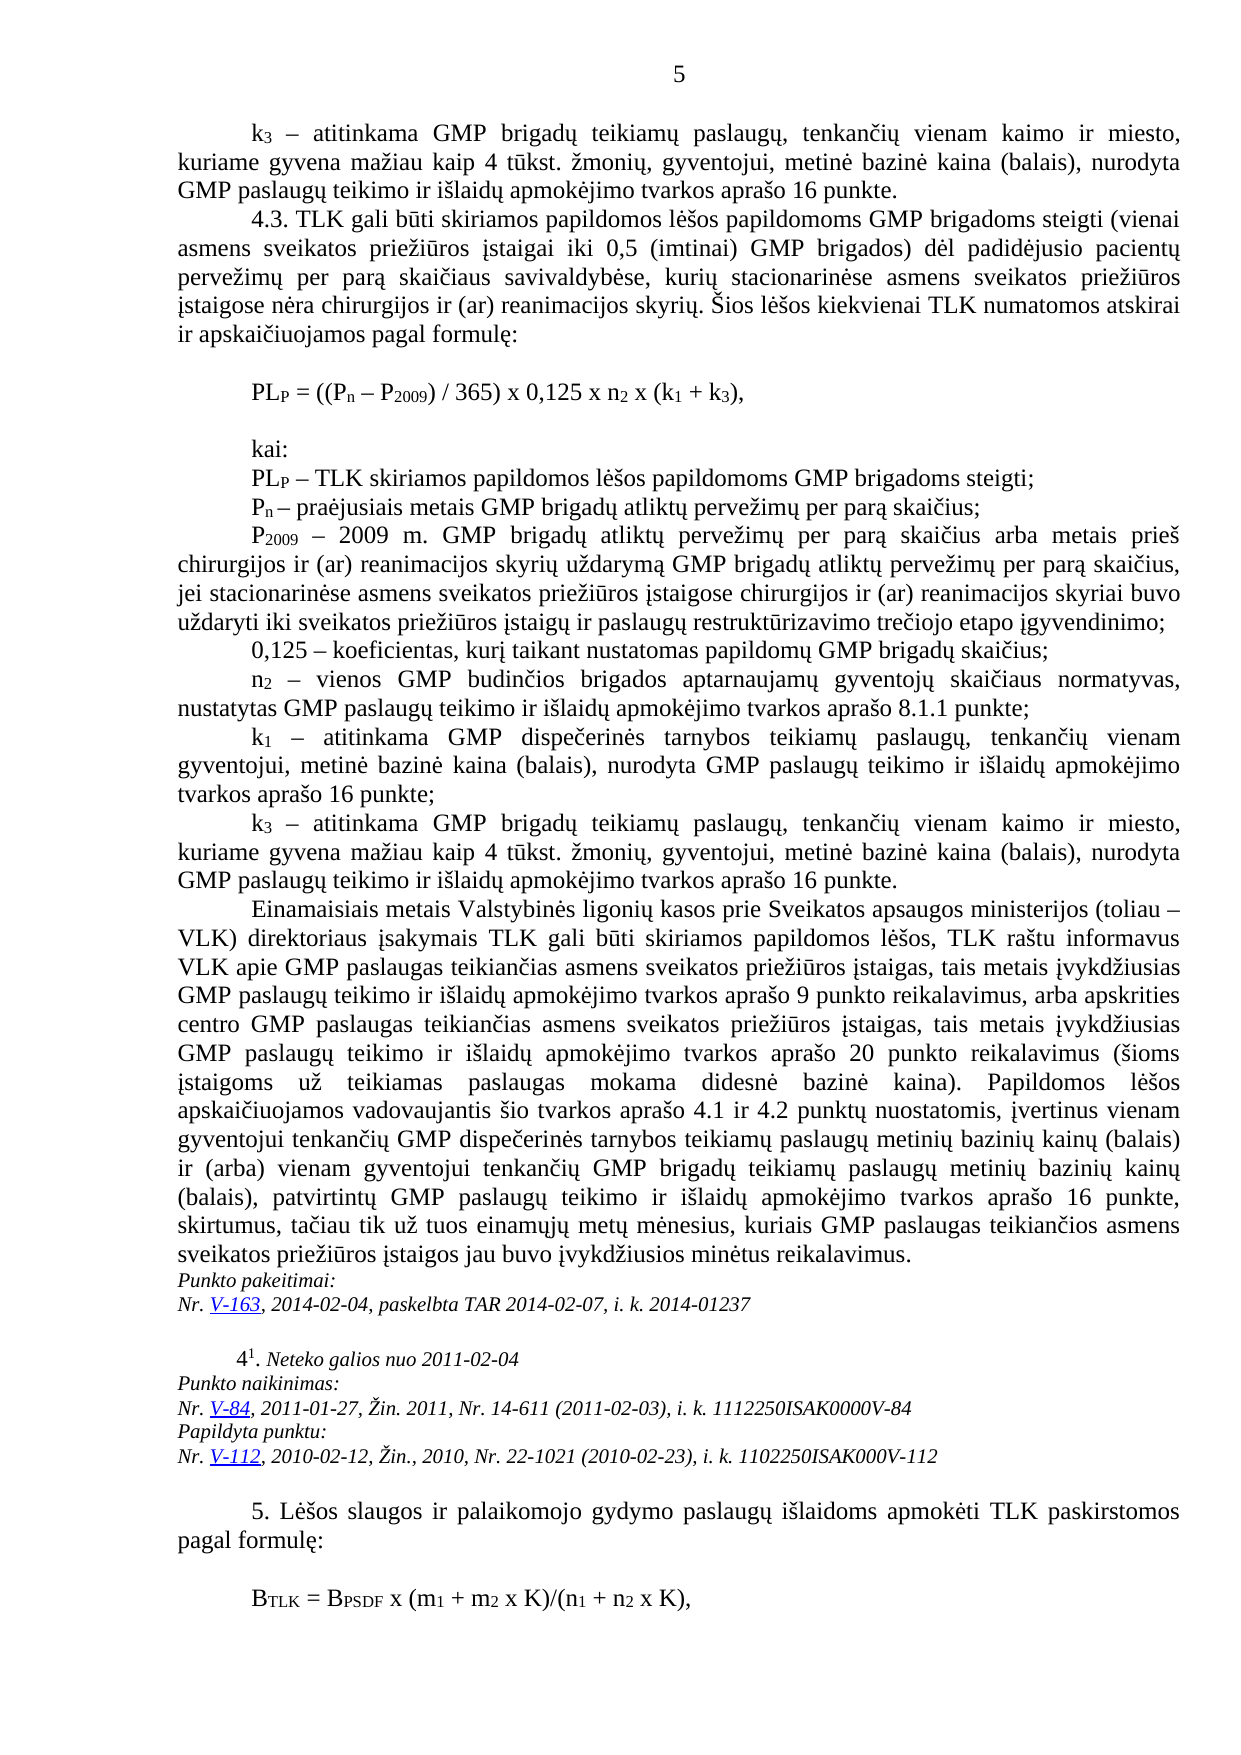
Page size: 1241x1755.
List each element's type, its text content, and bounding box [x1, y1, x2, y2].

text Papildyta punktu: [177, 1419, 1181, 1443]
text Punkto naikinimas: [177, 1371, 1181, 1395]
text Nr. V-163, 2014-02-04, paskelbta TAR 2014-02-07, i. k. 2014-01237 [177, 1292, 1181, 1316]
text PLP = ((Pn – P2009) / 365) x 0,125 x n2 x (k1 + k3), [177, 377, 1181, 406]
text k3 – atitinkama GMP brigadų teikiamų paslaugų, tenkančių vienam kaimo ir miesto, kuriame gyvena mažiau kaip 4 tūkst. žmonių, gyventojui, metinė bazinė kaina (balais), nurodyta GMP paslaugų teikimo ir išlaidų apmokėjimo tvarkos aprašo 16 punkte. [177, 118, 1181, 204]
text k1 – atitinkama GMP dispečerinės tarnybos teikiamų paslaugų, tenkančių vienam gyventojui, metinė bazinė kaina (balais), nurodyta GMP paslaugų teikimo ir išlaidų apmokėjimo tvarkos aprašo 16 punkte; [177, 722, 1181, 808]
text Einamaisiais metais Valstybinės ligonių kasos prie Sveikatos apsaugos ministerijos (toliau – VLK) direktoriaus įsakymais TLK gali būti skiriamos papildomos lėšos, TLK raštu informavus VLK apie GMP paslaugas teikiančias asmens sveikatos priežiūros įstaigas, tais metais įvykdžiusias GMP paslaugų teikimo ir išlaidų apmokėjimo tvarkos aprašo 9 punkto reikalavimus, arba apskrities centro GMP paslaugas teikiančias asmens sveikatos priežiūros įstaigas, tais metais įvykdžiusias GMP paslaugų teikimo ir išlaidų apmokėjimo tvarkos aprašo 20 punkto reikalavimus (šioms įstaigoms už teikiamas paslaugas mokama didesnė bazinė kaina). Papildomos lėšos apskaičiuojamos vadovaujantis šio tvarkos aprašo 4.1 ir 4.2 punktų nuostatomis, įvertinus vienam gyventojui tenkančių GMP dispečerinės tarnybos teikiamų paslaugų metinių bazinių kainų (balais) ir (arba) vienam gyventojui tenkančių GMP brigadų teikiamų paslaugų metinių bazinių kainų (balais), patvirtintų GMP paslaugų teikimo ir išlaidų apmokėjimo tvarkos aprašo 16 punkte, skirtumus, tačiau tik už tuos einamųjų metų mėnesius, kuriais GMP paslaugas teikiančios asmens sveikatos priežiūros įstaigos jau buvo įvykdžiusios minėtus reikalavimus. [177, 894, 1181, 1268]
text 4.3. TLK gali būti skiriamos papildomos lėšos papildomoms GMP brigadoms steigti (vienai asmens sveikatos priežiūros įstaigai iki 0,5 (imtinai) GMP brigados) dėl padidėjusio pacientų pervežimų per parą skaičiaus savivaldybėse, kurių stacionarinėse asmens sveikatos priežiūros įstaigose nėra chirurgijos ir (ar) reanimacijos skyrių. Šios lėšos kiekvienai TLK numatomos atskirai ir apskaičiuojamos pagal formulę: [177, 204, 1181, 348]
text 0,125 – koeficientas, kurį taikant nustatomas papildomų GMP brigadų skaičius; [177, 636, 1181, 664]
text kai: [177, 434, 1181, 463]
text P2009 – 2009 m. GMP brigadų atliktų pervežimų per parą skaičius arba metais prieš chirurgijos ir (ar) reanimacijos skyrių uždarymą GMP brigadų atliktų pervežimų per parą skaičius, jei stacionarinėse asmens sveikatos priežiūros įstaigose chirurgijos ir (ar) reanimacijos skyriai buvo uždaryti iki sveikatos priežiūros įstaigų ir paslaugų restruktūrizavimo trečiojo etapo įgyvendinimo; [177, 521, 1181, 636]
text k3 – atitinkama GMP brigadų teikiamų paslaugų, tenkančių vienam kaimo ir miesto, kuriame gyvena mažiau kaip 4 tūkst. žmonių, gyventojui, metinė bazinė kaina (balais), nurodyta GMP paslaugų teikimo ir išlaidų apmokėjimo tvarkos aprašo 16 punkte. [177, 808, 1181, 894]
text BTLK = BPSDF x (m1 + m2 x K)/(n1 + n2 x K), [177, 1583, 1181, 1611]
text Nr. V-84, 2011-01-27, Žin. 2011, Nr. 14-611 (2011-02-03), i. k. 1112250ISAK0000V-84 [177, 1395, 1181, 1419]
text Nr. V-112, 2010-02-12, Žin., 2010, Nr. 22-1021 (2010-02-23), i. k. 1102250ISAK000V-112 [177, 1443, 1181, 1468]
text 5. Lėšos slaugos ir palaikomojo gydymo paslaugų išlaidoms apmokėti TLK paskirstomos pagal formulę: [177, 1496, 1181, 1554]
text 41. Neteko galios nuo 2011-02-04 [177, 1345, 1181, 1371]
text Punkto pakeitimai: [177, 1268, 1181, 1292]
text n2 – vienos GMP budinčios brigados aptarnaujamų gyventojų skaičiaus normatyvas, nustatytas GMP paslaugų teikimo ir išlaidų apmokėjimo tvarkos aprašo 8.1.1 punkte; [177, 664, 1181, 722]
text Pn – praėjusiais metais GMP brigadų atliktų pervežimų per parą skaičius; [177, 492, 1181, 521]
text PLP – TLK skiriamos papildomos lėšos papildomoms GMP brigadoms steigti; [177, 463, 1181, 492]
